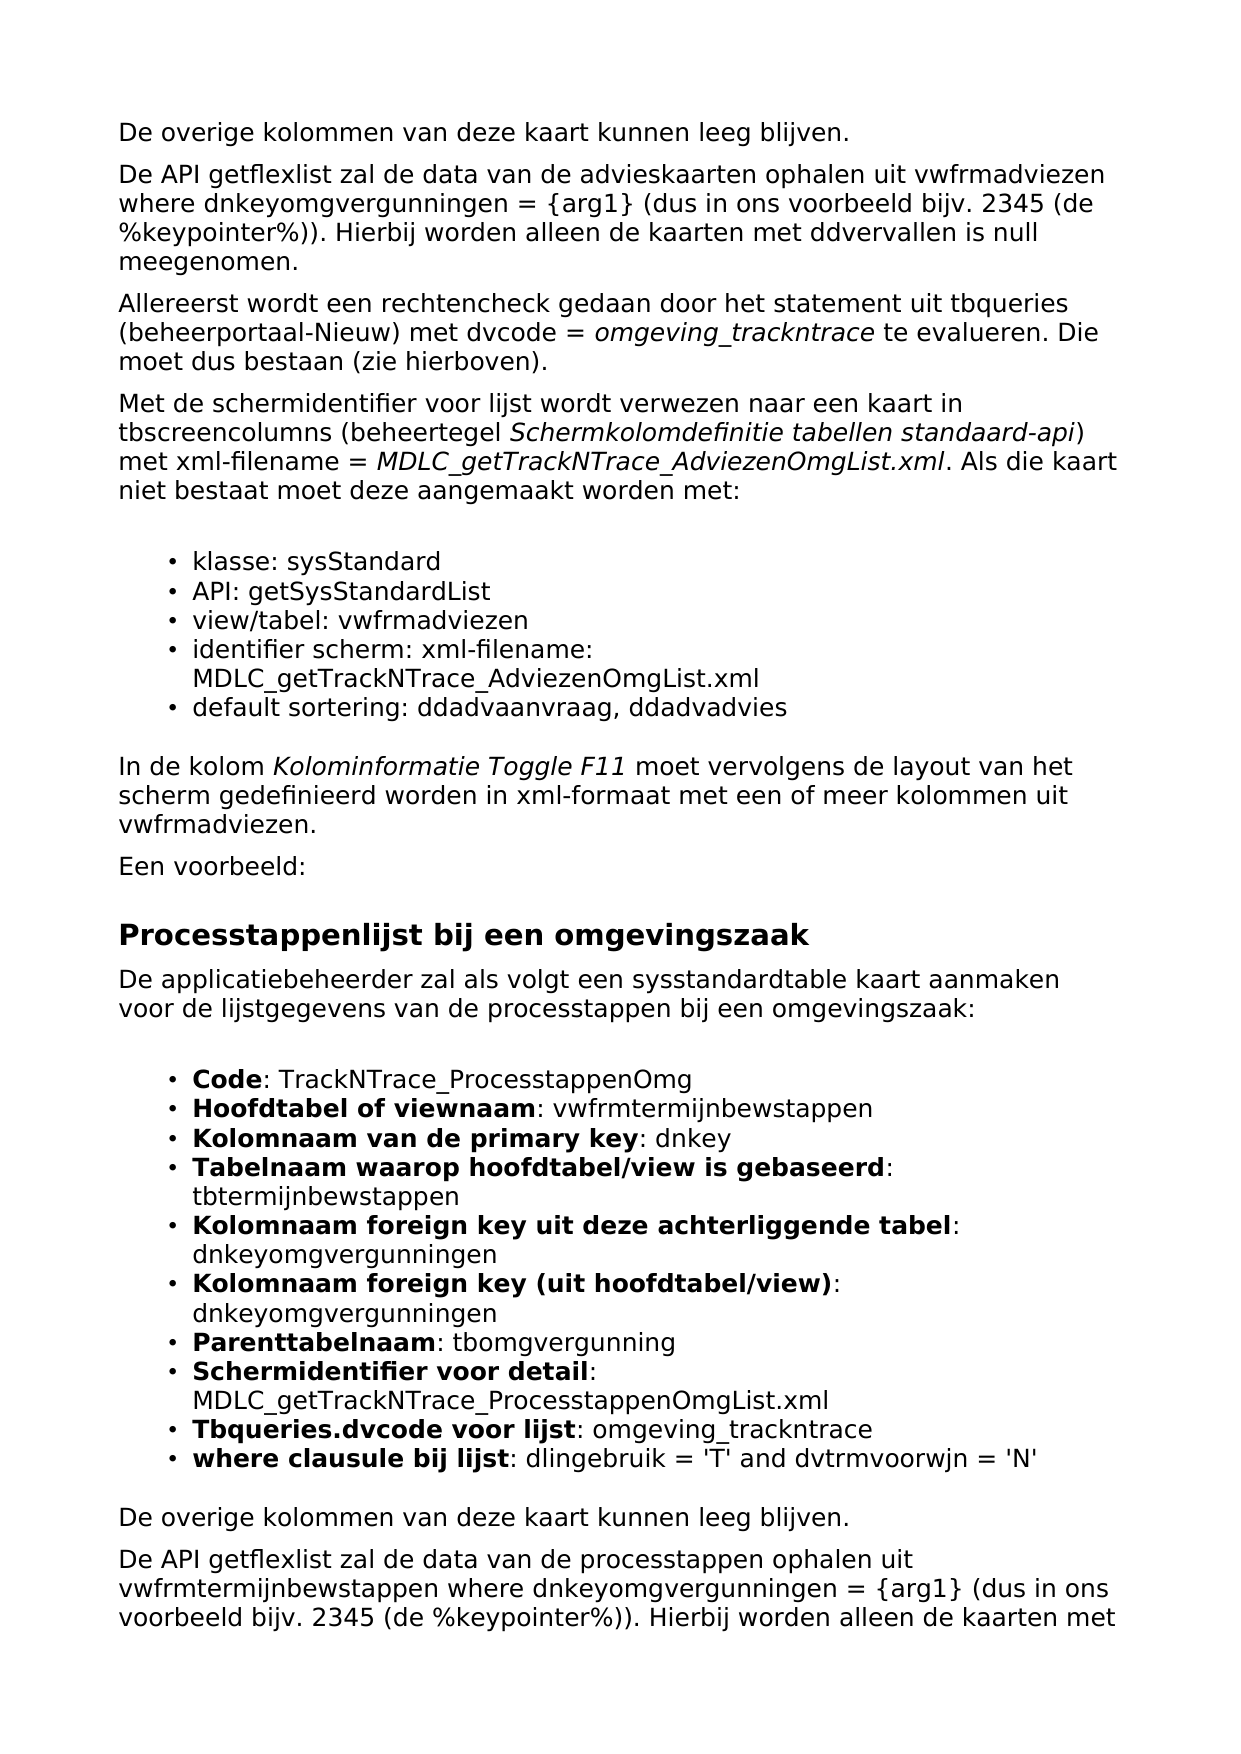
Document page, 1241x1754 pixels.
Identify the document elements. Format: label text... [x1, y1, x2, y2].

list view/tabel: vwfrmadviezen [177, 606, 1122, 635]
text De API getflexlist zal de data van de processtappen ophalen uit vwfrmtermijnbewstappen where dnkeyomgvergunningen = {arg1} (dus in ons voorbeeld bijv. 2345 (de %keypointer%)). Hierbij worden alleen de kaarten met [118, 1545, 1122, 1632]
list Tabelnaam waarop hoofdtabel/view is gebaseerd: tbtermijnbewstappen [177, 1153, 1122, 1211]
text Een voorbeeld: [118, 852, 1122, 881]
text In de kolom Kolominformatie Toggle F11 moet vervolgens de layout van het scherm gedefinieerd worden in xml-formaat met een of meer kolommen uit vwfrmadviezen. [118, 752, 1122, 839]
text De overige kolommen van deze kaart kunnen leeg blijven. [118, 1503, 1122, 1532]
subtitle Processtappenlijst bij een omgevingszaak [118, 919, 1122, 953]
text Met de schermidentifier voor lijst wordt verwezen naar een kaart in tbscreencolumns (beheertegel Schermkolomdefinitie tabellen standaard-api) met xml-filename = MDLC_getTrackNTrace_AdviezenOmgList.xml. Als die kaart niet bestaat moet deze aangemaakt worden met: [118, 389, 1122, 506]
list Tbqueries.dvcode voor lijst: omgeving_trackntrace [177, 1416, 1122, 1445]
list where clausule bij lijst: dlingebruik = 'T' and dvtrmvoorwjn = 'N' [177, 1445, 1122, 1474]
text De API getflexlist zal de data van de advieskaarten ophalen uit vwfrmadviezen where dnkeyomgvergunningen = {arg1} (dus in ons voorbeeld bijv. 2345 (de %keypointer%)). Hierbij worden alleen de kaarten met ddvervallen is null meegenomen. [118, 160, 1122, 276]
text Allereerst wordt een rechtencheck gedaan door het statement uit tbqueries (beheerportaal-Nieuw) met dvcode = omgeving_trackntrace te evalueren. Die moet dus bestaan (zie hierboven). [118, 289, 1122, 376]
list Parenttabelnaam: tbomgvergunning [177, 1328, 1122, 1357]
list Kolomnaam foreign key (uit hoofdtabel/view): dnkeyomgvergunningen [177, 1270, 1122, 1328]
list Code: TrackNTrace_ProcesstappenOmg [177, 1066, 1122, 1095]
list identifier scherm: xml-filename: MDLC_getTrackNTrace_AdviezenOmgList.xml [177, 635, 1122, 693]
list Kolomnaam van de primary key: dnkey [177, 1124, 1122, 1153]
list default sortering: ddadvaanvraag, ddadvadvies [177, 693, 1122, 723]
list Schermidentifier voor detail: MDLC_getTrackNTrace_ProcesstappenOmgList.xml [177, 1357, 1122, 1416]
text De overige kolommen van deze kaart kunnen leeg blijven. [118, 118, 1122, 147]
list Kolomnaam foreign key uit deze achterliggende tabel: dnkeyomgvergunningen [177, 1211, 1122, 1270]
list klasse: sysStandard [177, 548, 1122, 577]
list API: getSysStandardList [177, 577, 1122, 606]
list Hoofdtabel of viewnaam: vwfrmtermijnbewstappen [177, 1095, 1122, 1124]
text De applicatiebeheerder zal als volgt een sysstandardtable kaart aanmaken voor de lijstgegevens van de processtappen bij een omgevingszaak: [118, 965, 1122, 1023]
